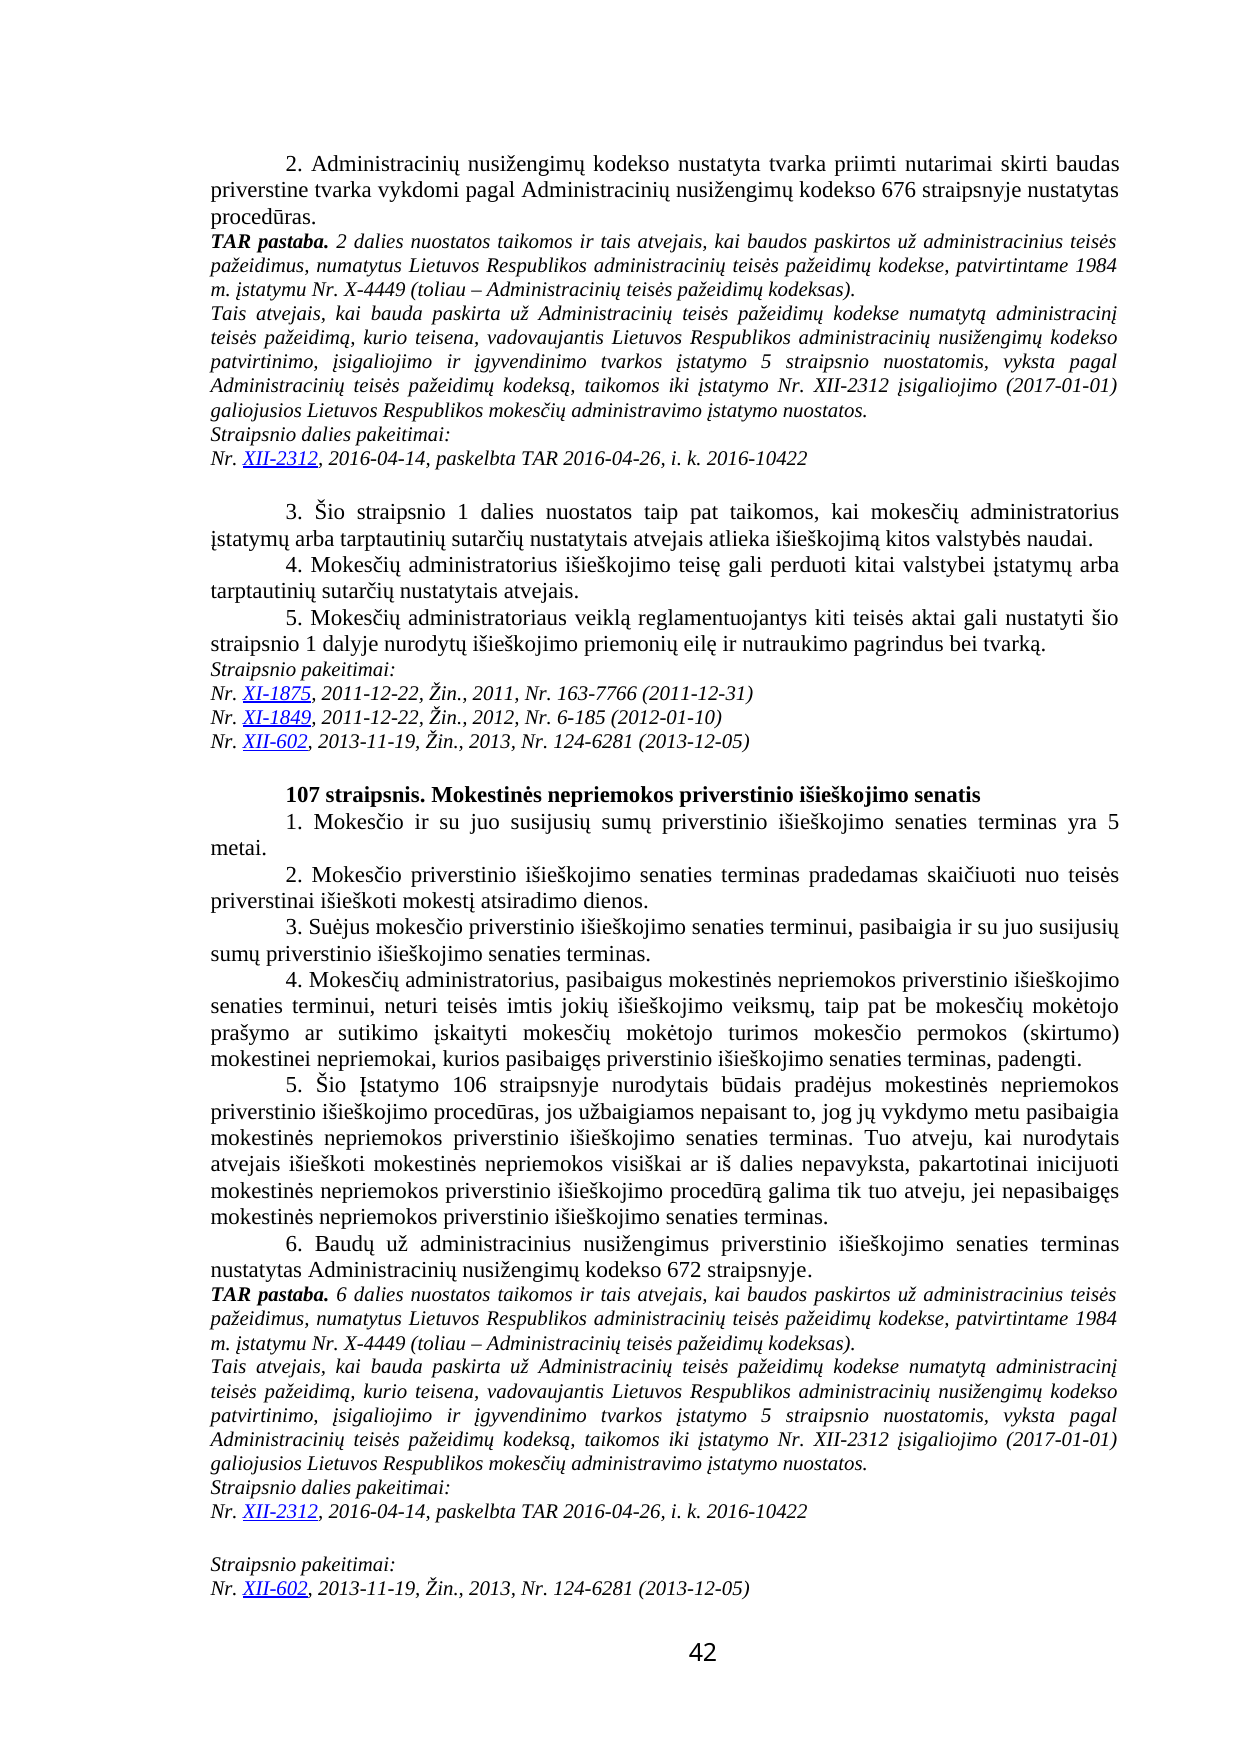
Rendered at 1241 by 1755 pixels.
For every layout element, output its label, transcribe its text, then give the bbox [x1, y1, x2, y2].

text 107 straipsnis. Mokestinės nepriemokos priverstinio išieškojimo senatis [210, 782, 1120, 808]
text Nr. XII-602, 2013-11-19, Žin., 2013, Nr. 124-6281 (2013-12-05) [210, 729, 1120, 753]
text 2. Mokesčio priverstinio išieškojimo senaties terminas pradedamas skaičiuoti nuo teisės priverstinai išieškoti mokestį atsiradimo dienos. [210, 861, 1120, 913]
text Straipsnio dalies pakeitimai: [210, 422, 1120, 446]
text Tais atvejais, kai bauda paskirta už Administracinių teisės pažeidimų kodekse numatytą administracinį teisės pažeidimą, kurio teisena, vadovaujantis Lietuvos Respublikos administracinių nusižengimų kodekso patvirtinimo, įsigaliojimo ir įgyvendinimo tvarkos įstatymo 5 straipsnio nuostatomis, vyksta pagal Administracinių teisės pažeidimų kodeksą, taikomos iki įstatymo Nr. XII-2312 įsigaliojimo (2017-01-01) galiojusios Lietuvos Respublikos mokesčių administravimo įstatymo nuostatos. [210, 301, 1120, 422]
text Nr. XII-2312, 2016-04-14, paskelbta TAR 2016-04-26, i. k. 2016-10422 [210, 1499, 1120, 1523]
text Tais atvejais, kai bauda paskirta už Administracinių teisės pažeidimų kodekse numatytą administracinį teisės pažeidimą, kurio teisena, vadovaujantis Lietuvos Respublikos administracinių nusižengimų kodekso patvirtinimo, įsigaliojimo ir įgyvendinimo tvarkos įstatymo 5 straipsnio nuostatomis, vyksta pagal Administracinių teisės pažeidimų kodeksą, taikomos iki įstatymo Nr. XII-2312 įsigaliojimo (2017-01-01) galiojusios Lietuvos Respublikos mokesčių administravimo įstatymo nuostatos. [210, 1354, 1120, 1475]
text 5. Šio Įstatymo 106 straipsnyje nurodytais būdais pradėjus mokestinės nepriemokos priverstinio išieškojimo procedūras, jos užbaigiamos nepaisant to, jog jų vykdymo metu pasibaigia mokestinės nepriemokos priverstinio išieškojimo senaties terminas. Tuo atveju, kai nurodytais atvejais išieškoti mokestinės nepriemokos visiškai ar iš dalies nepavyksta, pakartotinai inicijuoti mokestinės nepriemokos priverstinio išieškojimo procedūrą galima tik tuo atveju, jei nepasibaigęs mokestinės nepriemokos priverstinio išieškojimo senaties terminas. [210, 1071, 1120, 1229]
text 3. Suėjus mokesčio priverstinio išieškojimo senaties terminui, pasibaigia ir su juo susijusių sumų priverstinio išieškojimo senaties terminas. [210, 913, 1120, 966]
text Nr. XII-602, 2013-11-19, Žin., 2013, Nr. 124-6281 (2013-12-05) [210, 1576, 1120, 1600]
text 6. Baudų už administracinius nusižengimus priverstinio išieškojimo senaties terminas nustatytas Administracinių nusižengimų kodekso 672 straipsnyje. [210, 1229, 1120, 1282]
text 1. Mokesčio ir su juo susijusių sumų priverstinio išieškojimo senaties terminas yra 5 metai. [210, 808, 1120, 861]
text 2. Administracinių nusižengimų kodekso nustatyta tvarka priimti nutarimai skirti baudas priverstine tvarka vykdomi pagal Administracinių nusižengimų kodekso 676 straipsnyje nustatytas procedūras. [210, 150, 1120, 229]
text Straipsnio pakeitimai: [210, 657, 1120, 681]
text Nr. XI-1875, 2011-12-22, Žin., 2011, Nr. 163-7766 (2011-12-31) [210, 681, 1120, 705]
text Nr. XII-2312, 2016-04-14, paskelbta TAR 2016-04-26, i. k. 2016-10422 [210, 446, 1120, 470]
text TAR pastaba. 2 dalies nuostatos taikomos ir tais atvejais, kai baudos paskirtos už administracinius teisės pažeidimus, numatytus Lietuvos Respublikos administracinių teisės pažeidimų kodekse, patvirtintame 1984 m. įstatymu Nr. X-4449 (toliau – Administracinių teisės pažeidimų kodeksas). [210, 229, 1120, 301]
text Nr. XI-1849, 2011-12-22, Žin., 2012, Nr. 6-185 (2012-01-10) [210, 705, 1120, 729]
text 5. Mokesčių administratoriaus veiklą reglamentuojantys kiti teisės aktai gali nustatyti šio straipsnio 1 dalyje nurodytų išieškojimo priemonių eilę ir nutraukimo pagrindus bei tvarką. [210, 604, 1120, 657]
text TAR pastaba. 6 dalies nuostatos taikomos ir tais atvejais, kai baudos paskirtos už administracinius teisės pažeidimus, numatytus Lietuvos Respublikos administracinių teisės pažeidimų kodekse, patvirtintame 1984 m. įstatymu Nr. X-4449 (toliau – Administracinių teisės pažeidimų kodeksas). [210, 1282, 1120, 1354]
text 4. Mokesčių administratorius, pasibaigus mokestinės nepriemokos priverstinio išieškojimo senaties terminui, neturi teisės imtis jokių išieškojimo veiksmų, taip pat be mokesčių mokėtojo prašymo ar sutikimo įskaityti mokesčių mokėtojo turimos mokesčio permokos (skirtumo) mokestinei nepriemokai, kurios pasibaigęs priverstinio išieškojimo senaties terminas, padengti. [210, 966, 1120, 1071]
text Straipsnio dalies pakeitimai: [210, 1475, 1120, 1499]
text 4. Mokesčių administratorius išieškojimo teisę gali perduoti kitai valstybei įstatymų arba tarptautinių sutarčių nustatytais atvejais. [210, 551, 1120, 604]
text 3. Šio straipsnio 1 dalies nuostatos taip pat taikomos, kai mokesčių administratorius įstatymų arba tarptautinių sutarčių nustatytais atvejais atlieka išieškojimą kitos valstybės naudai. [210, 498, 1120, 551]
text Straipsnio pakeitimai: [210, 1552, 1120, 1576]
